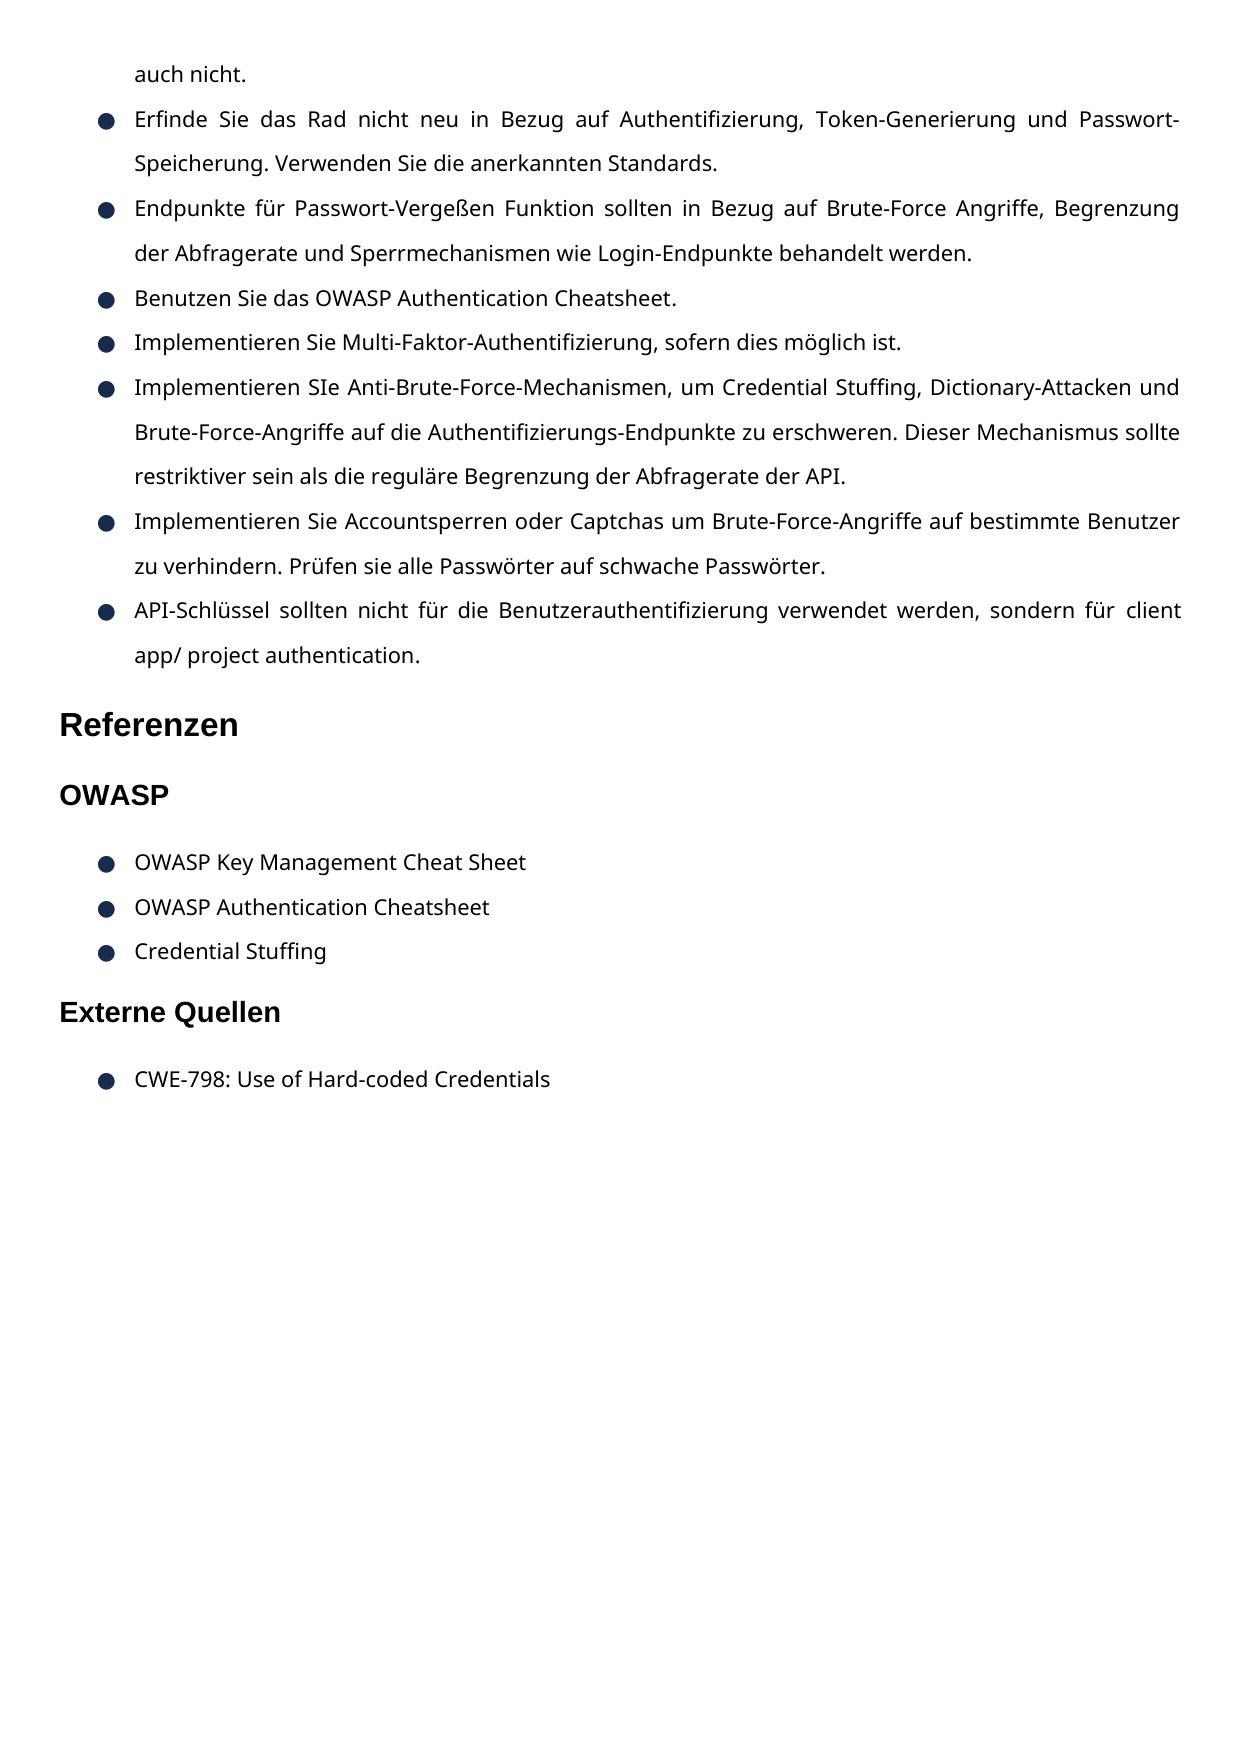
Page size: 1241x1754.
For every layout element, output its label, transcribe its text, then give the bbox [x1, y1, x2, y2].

list OWASP Authentication Cheatsheet [97, 891, 1181, 921]
subtitle Referenzen [59, 706, 1181, 744]
list CWE-798: Use of Hard-coded Credentials [97, 1064, 1181, 1094]
list Erfinde Sie das Rad nicht neu in Bezug auf Authentifizierung, Token-Generierung und Passwort-Speicherung. Verwenden Sie die anerkannten Standards. [97, 104, 1181, 178]
list Endpunkte für Passwort-Vergeßen Funktion sollten in Bezug auf Brute-Force Angriffe, Begrenzung der Abfragerate und Sperrmechanismen wie Login-Endpunkte behandelt werden. [97, 193, 1181, 268]
list Credential Stuffing [97, 936, 1181, 966]
list Implementieren SIe Anti-Brute-Force-Mechanismen, um Credential Stuffing, Dictionary-Attacken und Brute-Force-Angriffe auf die Authentifizierungs-Endpunkte zu erschweren. Dieser Mechanismus sollte restriktiver sein als die reguläre Begrenzung der Abfragerate der API. [97, 372, 1181, 491]
subtitle OWASP [59, 778, 1181, 811]
list auch nicht. [97, 59, 1181, 89]
list API-Schlüssel sollten nicht für die Benutzerauthentifizierung verwendet werden, sondern für client app/ project authentication. [97, 595, 1181, 670]
subtitle Externe Quellen [59, 995, 1181, 1029]
list Implementieren Sie Accountsperren oder Captchas um Brute-Force-Angriffe auf bestimmte Benutzer zu verhindern. Prüfen sie alle Passwörter auf schwache Passwörter. [97, 506, 1181, 580]
list Implementieren Sie Multi-Faktor-Authentifizierung, sofern dies möglich ist. [97, 327, 1181, 357]
list OWASP Key Management Cheat Sheet [97, 847, 1181, 877]
list Benutzen Sie das OWASP Authentication Cheatsheet. [97, 282, 1181, 312]
